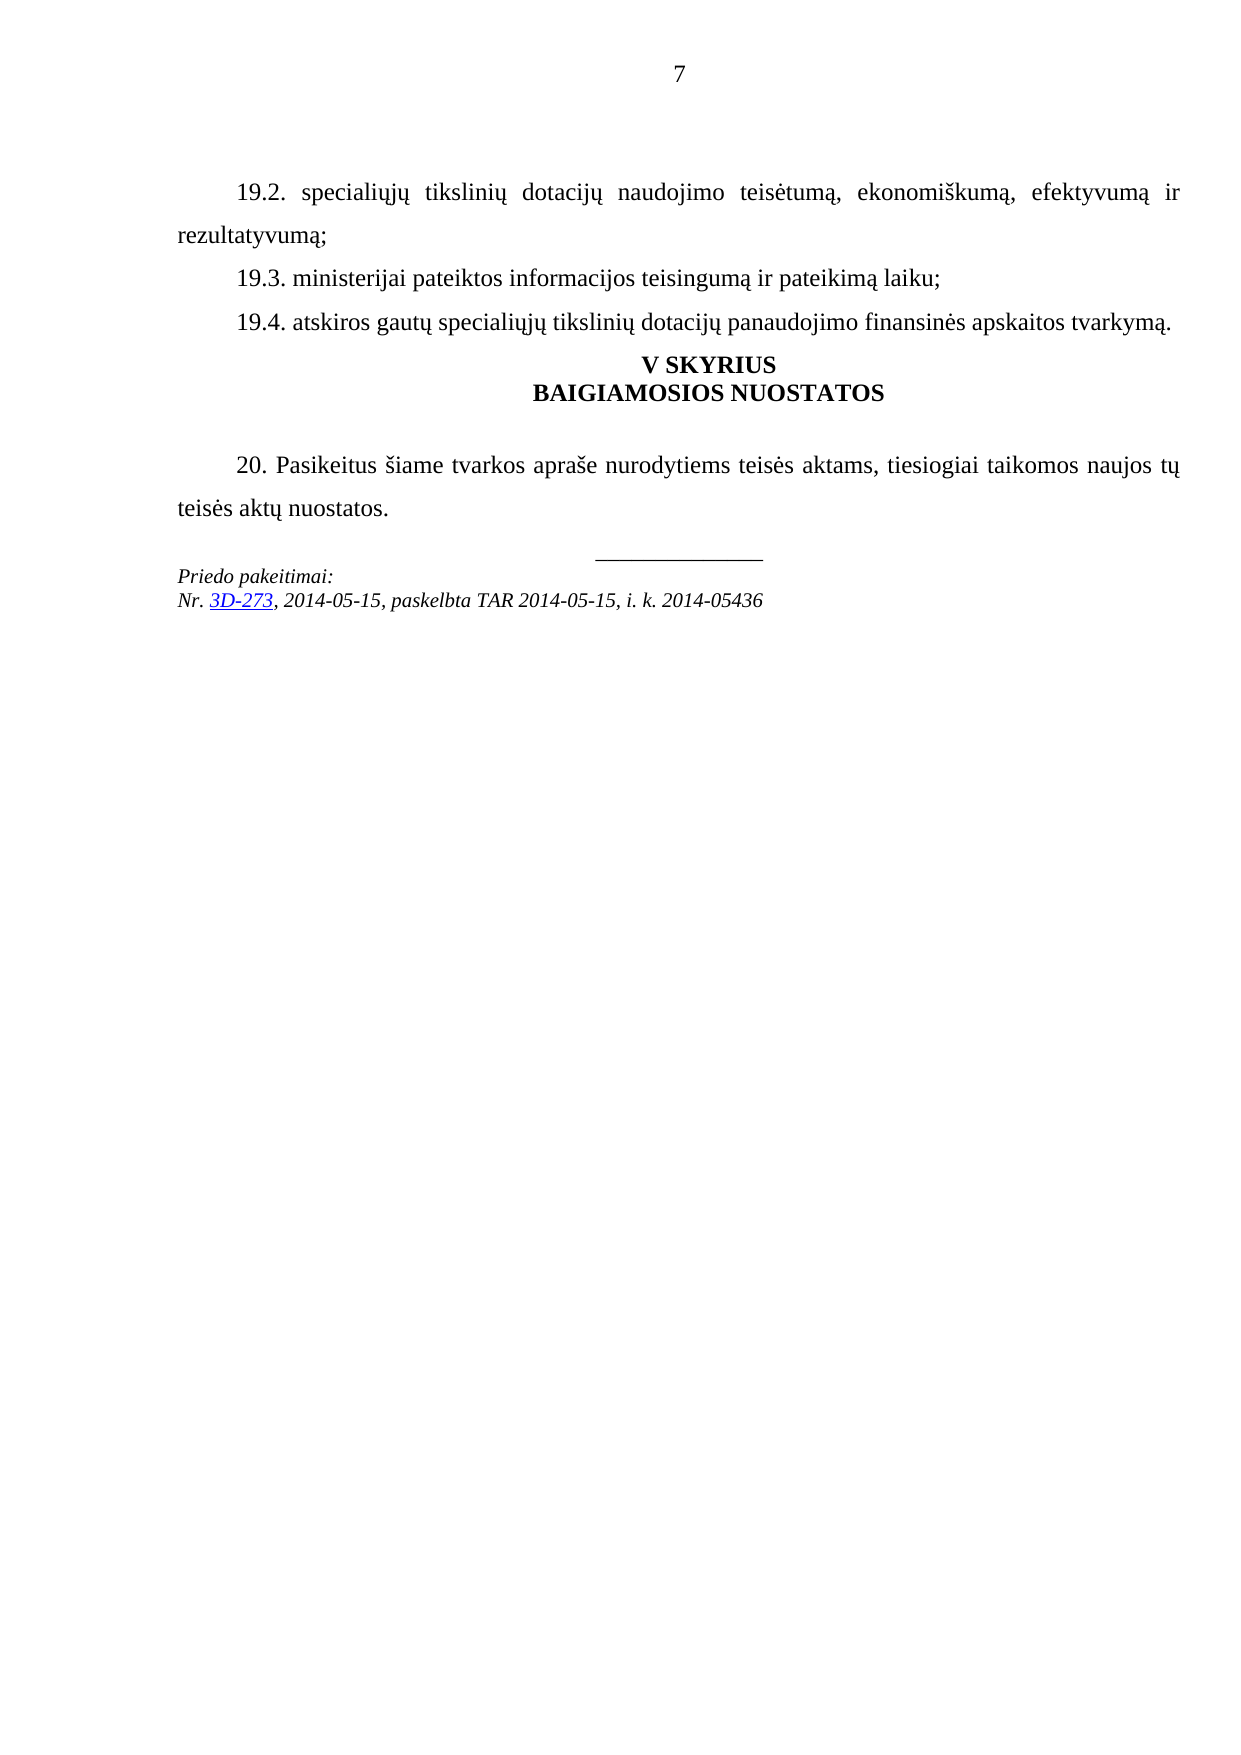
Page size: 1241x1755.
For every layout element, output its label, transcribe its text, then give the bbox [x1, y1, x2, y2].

text V SKYRIUS [177, 350, 1181, 378]
text 19.3. ministerijai pateiktos informacijos teisingumą ir pateikimą laiku; [177, 263, 1181, 292]
text ______________ [177, 537, 1181, 564]
text Priedo pakeitimai: [177, 564, 1181, 588]
text 20. Pasikeitus šiame tvarkos apraše nurodytiems teisės aktams, tiesiogiai taikomos naujos tų teisės aktų nuostatos. [177, 450, 1181, 522]
text 19.2. specialiųjų tikslinių dotacijų naudojimo teisėtumą, ekonomiškumą, efektyvumą ir rezultatyvumą; [177, 177, 1181, 249]
text 19.4. atskiros gautų specialiųjų tikslinių dotacijų panaudojimo finansinės apskaitos tvarkymą. [177, 307, 1181, 335]
text BAIGIAMOSIOS NUOSTATOS [177, 378, 1181, 407]
text Nr. 3D-273, 2014-05-15, paskelbta TAR 2014-05-15, i. k. 2014-05436 [177, 588, 1181, 612]
